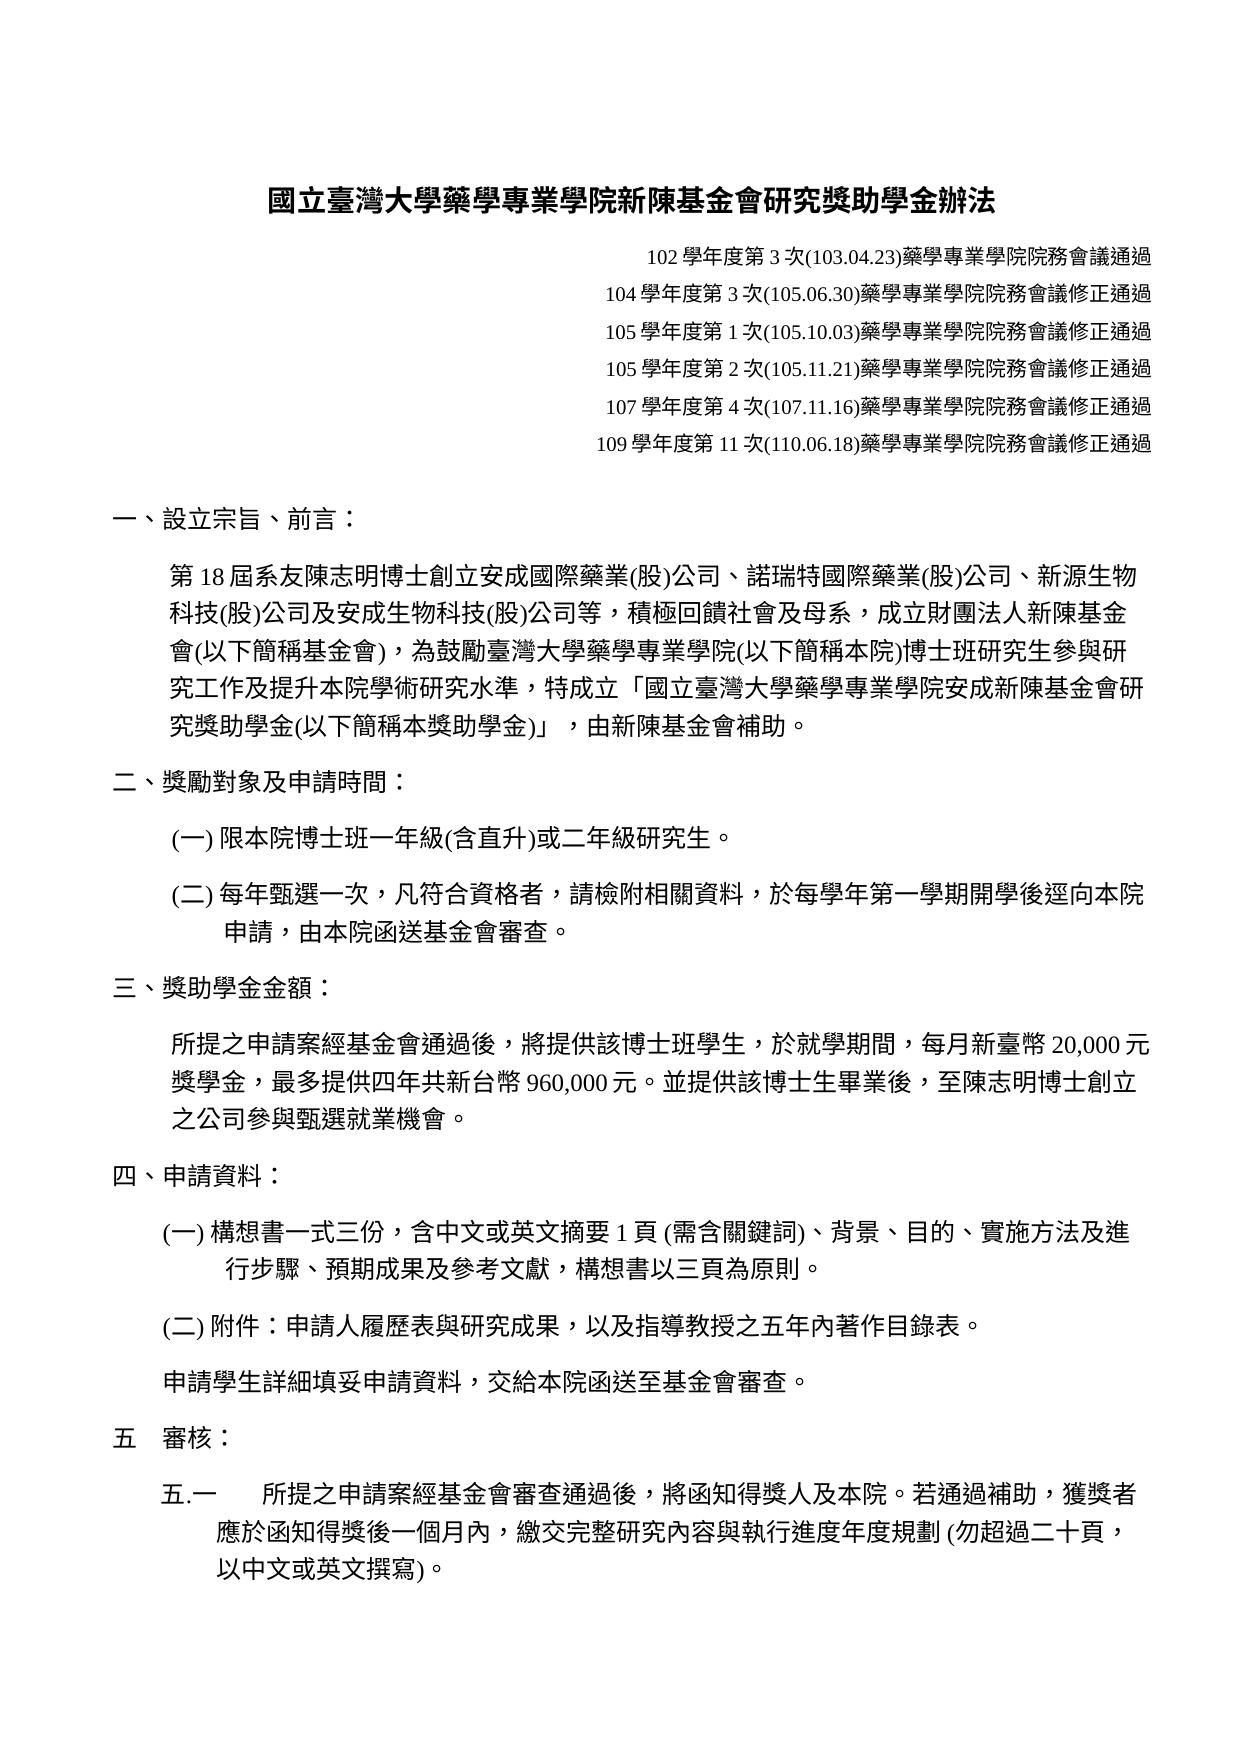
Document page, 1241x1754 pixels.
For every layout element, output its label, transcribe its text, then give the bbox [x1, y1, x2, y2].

text 一、設立宗旨、前言： [112, 499, 1152, 537]
text (二) 每年甄選一次，凡符合資格者，請檢附相關資料，於每學年第一學期開學後逕向本院申請，由本院函送基金會審查。 [171, 874, 1152, 949]
text 107學年度第4次(107.11.16)藥學專業學院院務會議修正通過 [112, 387, 1152, 424]
text 104學年度第3次(105.06.30)藥學專業學院院務會議修正通過 [112, 274, 1152, 312]
text 國立臺灣大學藥學專業學院新陳基金會研究獎助學金辦法 [112, 162, 1152, 237]
list 所提之申請案經基金會審查通過後，將函知得獎人及本院。若通過補助，獲獎者應於函知得獎後一個月內，繳交完整研究內容與執行進度年度規劃 (勿超過二十頁，以中文或英文撰寫)。 [161, 1474, 1152, 1587]
text 第18屆系友陳志明博士創立安成國際藥業(股)公司、諾瑞特國際藥業(股)公司、新源生物科技(股)公司及安成生物科技(股)公司等，積極回饋社會及母系，成立財團法人新陳基金會(以下簡稱基金會)，為鼓勵臺灣大學藥學專業學院(以下簡稱本院)博士班研究生參與研究工作及提升本院學術研究水準，特成立「國立臺灣大學藥學專業學院安成新陳基金會研究獎助學金(以下簡稱本獎助學金)」，由新陳基金會補助。 [169, 555, 1152, 743]
text 105學年度第2次(105.11.21)藥學專業學院院務會議修正通過 [112, 349, 1152, 387]
list 審核： [112, 1418, 1152, 1455]
text (二) 附件：申請人履歷表與研究成果，以及指導教授之五年內著作目錄表。 [162, 1305, 1152, 1343]
text 所提之申請案經基金會通過後，將提供該博士班學生，於就學期間，每月新臺幣20,000元獎學金，最多提供四年共新台幣960,000元。並提供該博士生畢業後，至陳志明博士創立之公司參與甄選就業機會。 [171, 1024, 1152, 1137]
text 申請學生詳細填妥申請資料，交給本院函送至基金會審查。 [162, 1362, 1152, 1399]
text 三、獎助學金金額： [112, 968, 1152, 1005]
text (一) 構想書一式三份，含中文或英文摘要1頁 (需含關鍵詞)、背景、目的、實施方法及進行步驟、預期成果及參考文獻，構想書以三頁為原則。 [162, 1212, 1152, 1287]
text (一) 限本院博士班一年級(含直升)或二年級研究生。 [171, 818, 1152, 855]
text 四、申請資料： [112, 1155, 1152, 1193]
text 105學年度第1次(105.10.03)藥學專業學院院務會議修正通過 [112, 312, 1152, 349]
text 109學年度第11次(110.06.18)藥學專業學院院務會議修正通過 [112, 424, 1152, 462]
text 102學年度第3次(103.04.23)藥學專業學院院務會議通過 [112, 237, 1152, 274]
text 二、獎勵對象及申請時間： [112, 762, 1152, 799]
